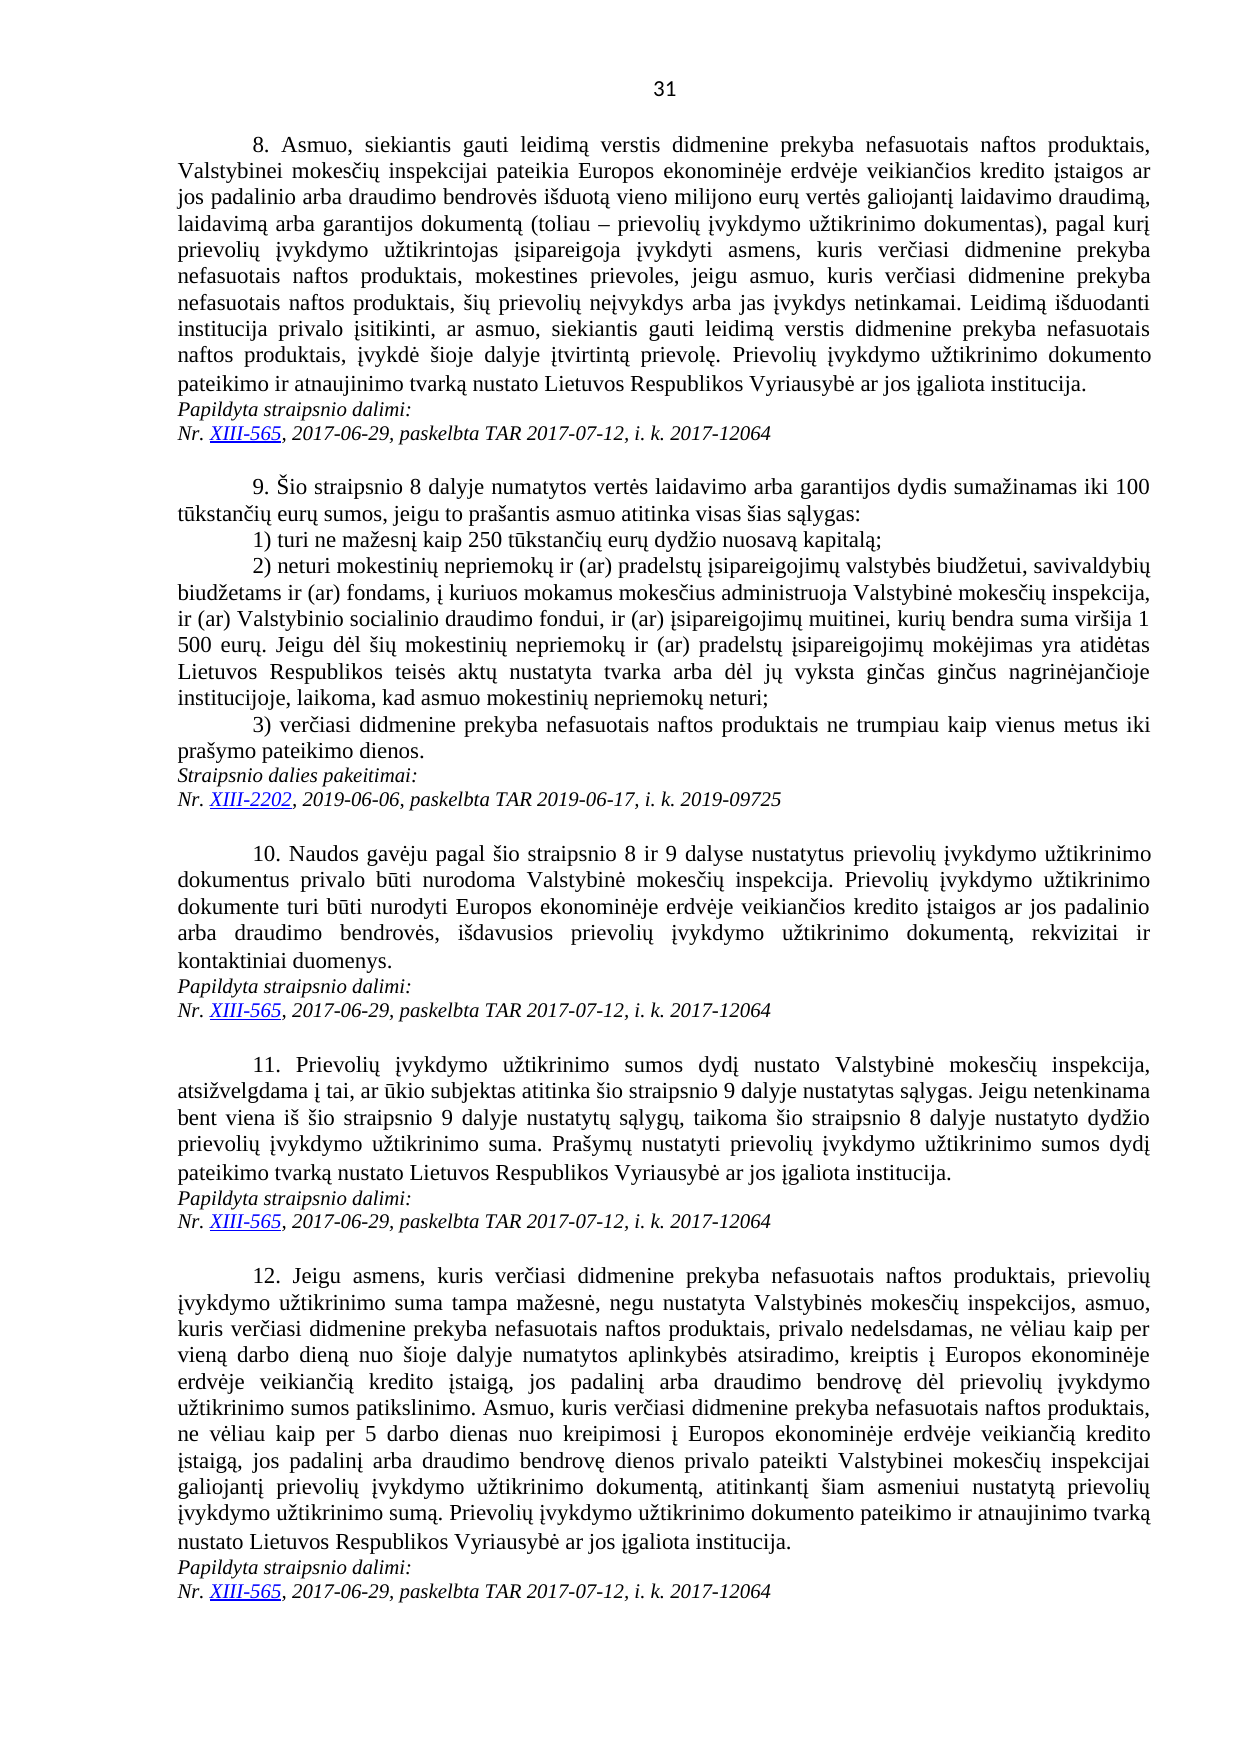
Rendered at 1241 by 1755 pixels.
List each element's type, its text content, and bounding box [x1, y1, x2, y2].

text 2) neturi mokestinių nepriemokų ir (ar) pradelstų įsipareigojimų valstybės biudžetui, savivaldybių biudžetams ir (ar) fondams, į kuriuos mokamus mokesčius administruoja Valstybinė mokesčių inspekcija, ir (ar) Valstybinio socialinio draudimo fondui, ir (ar) įsipareigojimų muitinei, kurių bendra suma viršija 1 500 eurų. Jeigu dėl šių mokestinių nepriemokų ir (ar) pradelstų įsipareigojimų mokėjimas yra atidėtas Lietuvos Respublikos teisės aktų nustatyta tvarka arba dėl jų vyksta ginčas ginčus nagrinėjančioje institucijoje, laikoma, kad asmuo mokestinių nepriemokų neturi; [177, 552, 1152, 711]
text 11. Prievolių įvykdymo užtikrinimo sumos dydį nustato Valstybinė mokesčių inspekcija, atsižvelgdama į tai, ar ūkio subjektas atitinka šio straipsnio 9 dalyje nustatytas sąlygas. Jeigu netenkinama bent viena iš šio straipsnio 9 dalyje nustatytų sąlygų, taikoma šio straipsnio 8 dalyje nustatyto dydžio prievolių įvykdymo užtikrinimo suma. Prašymų nustatyti prievolių įvykdymo užtikrinimo sumos dydį pateikimo tvarką nustato Lietuvos Respublikos Vyriausybė ar jos įgaliota institucija. [177, 1051, 1152, 1185]
text 8. Asmuo, siekiantis gauti leidimą verstis didmenine prekyba nefasuotais naftos produktais, Valstybinei mokesčių inspekcijai pateikia Europos ekonominėje erdvėje veikiančios kredito įstaigos ar jos padalinio arba draudimo bendrovės išduotą vieno milijono eurų vertės galiojantį laidavimo draudimą, laidavimą arba garantijos dokumentą (toliau – prievolių įvykdymo užtikrinimo dokumentas), pagal kurį prievolių įvykdymo užtikrintojas įsipareigoja įvykdyti asmens, kuris verčiasi didmenine prekyba nefasuotais naftos produktais, mokestines prievoles, jeigu asmuo, kuris verčiasi didmenine prekyba nefasuotais naftos produktais, šių prievolių neįvykdys arba jas įvykdys netinkamai. Leidimą išduodanti institucija privalo įsitikinti, ar asmuo, siekiantis gauti leidimą verstis didmenine prekyba nefasuotais naftos produktais, įvykdė šioje dalyje įtvirtintą prievolę. Prievolių įvykdymo užtikrinimo dokumento pateikimo ir atnaujinimo tvarką nustato Lietuvos Respublikos Vyriausybė ar jos įgaliota institucija. [177, 131, 1152, 397]
text Straipsnio dalies pakeitimai: [177, 763, 1152, 787]
text Nr. XIII-565, 2017-06-29, paskelbta TAR 2017-07-12, i. k. 2017-12064 [177, 998, 1152, 1022]
text Papildyta straipsnio dalimi: [177, 974, 1152, 998]
text Papildyta straipsnio dalimi: [177, 1554, 1152, 1579]
text Nr. XIII-565, 2017-06-29, paskelbta TAR 2017-07-12, i. k. 2017-12064 [177, 1579, 1152, 1603]
text Papildyta straipsnio dalimi: [177, 1185, 1152, 1209]
text Papildyta straipsnio dalimi: [177, 397, 1152, 421]
text 3) verčiasi didmenine prekyba nefasuotais naftos produktais ne trumpiau kaip vienus metus iki prašymo pateikimo dienos. [177, 711, 1152, 763]
text Nr. XIII-2202, 2019-06-06, paskelbta TAR 2019-06-17, i. k. 2019-09725 [177, 787, 1152, 811]
text 9. Šio straipsnio 8 dalyje numatytos vertės laidavimo arba garantijos dydis sumažinamas iki 100 tūkstančių eurų sumos, jeigu to prašantis asmuo atitinka visas šias sąlygas: [177, 473, 1152, 526]
text 10. Naudos gavėju pagal šio straipsnio 8 ir 9 dalyse nustatytus prievolių įvykdymo užtikrinimo dokumentus privalo būti nurodoma Valstybinė mokesčių inspekcija. Prievolių įvykdymo užtikrinimo dokumente turi būti nurodyti Europos ekonominėje erdvėje veikiančios kredito įstaigos ar jos padalinio arba draudimo bendrovės, išdavusios prievolių įvykdymo užtikrinimo dokumentą, rekvizitai ir kontaktiniai duomenys. [177, 840, 1152, 974]
text Nr. XIII-565, 2017-06-29, paskelbta TAR 2017-07-12, i. k. 2017-12064 [177, 1209, 1152, 1233]
text 1) turi ne mažesnį kaip 250 tūkstančių eurų dydžio nuosavą kapitalą; [177, 526, 1152, 552]
text 12. Jeigu asmens, kuris verčiasi didmenine prekyba nefasuotais naftos produktais, prievolių įvykdymo užtikrinimo suma tampa mažesnė, negu nustatyta Valstybinės mokesčių inspekcijos, asmuo, kuris verčiasi didmenine prekyba nefasuotais naftos produktais, privalo nedelsdamas, ne vėliau kaip per vieną darbo dieną nuo šioje dalyje numatytos aplinkybės atsiradimo, kreiptis į Europos ekonominėje erdvėje veikiančią kredito įstaigą, jos padalinį arba draudimo bendrovę dėl prievolių įvykdymo užtikrinimo sumos patikslinimo. Asmuo, kuris verčiasi didmenine prekyba nefasuotais naftos produktais, ne vėliau kaip per 5 darbo dienas nuo kreipimosi į Europos ekonominėje erdvėje veikiančią kredito įstaigą, jos padalinį arba draudimo bendrovę dienos privalo pateikti Valstybinei mokesčių inspekcijai galiojantį prievolių įvykdymo užtikrinimo dokumentą, atitinkantį šiam asmeniui nustatytą prievolių įvykdymo užtikrinimo sumą. Prievolių įvykdymo užtikrinimo dokumento pateikimo ir atnaujinimo tvarką nustato Lietuvos Respublikos Vyriausybė ar jos įgaliota institucija. [177, 1262, 1152, 1554]
text Nr. XIII-565, 2017-06-29, paskelbta TAR 2017-07-12, i. k. 2017-12064 [177, 421, 1152, 445]
